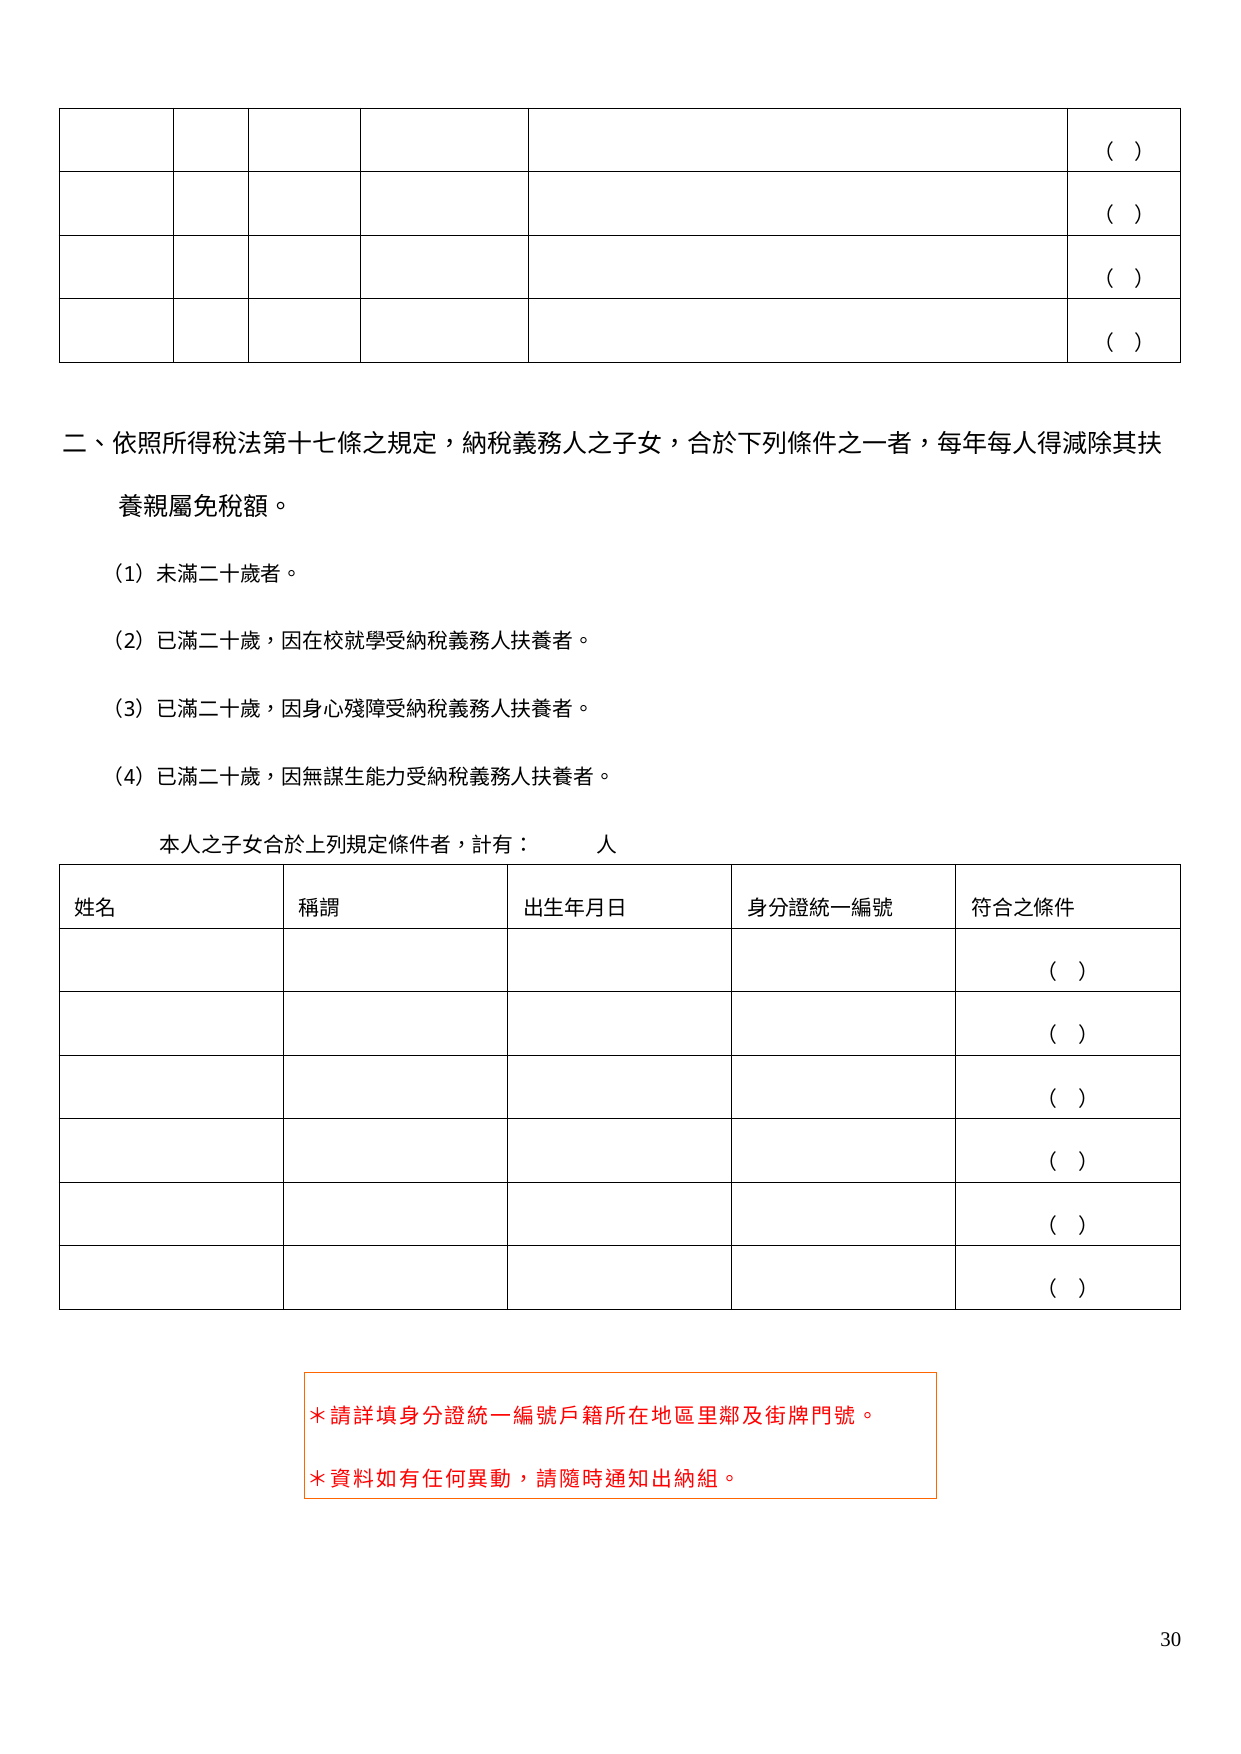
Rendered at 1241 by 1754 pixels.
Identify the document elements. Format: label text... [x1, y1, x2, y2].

table_header 稱謂 [284, 865, 507, 927]
table_cell [284, 1119, 507, 1182]
table_cell [732, 1056, 955, 1118]
table_cell [174, 299, 248, 362]
table_cell [508, 1246, 731, 1309]
table_cell （ ） [1068, 172, 1180, 235]
table_cell [508, 1119, 731, 1182]
table_cell [60, 992, 283, 1054]
table_cell （ ） [956, 1246, 1180, 1309]
table_cell [508, 1183, 731, 1245]
table_cell [284, 992, 507, 1054]
table_cell [60, 1119, 283, 1182]
table_cell [60, 1246, 283, 1309]
table_cell （ ） [1068, 236, 1180, 298]
table_cell [174, 172, 248, 235]
table_cell （ ） [956, 929, 1180, 991]
table_cell [174, 109, 248, 171]
table_cell [529, 172, 1067, 235]
table_cell [361, 236, 528, 298]
table_header ＊請詳填身分證統一編號戶籍所在地區里鄰及街牌門號。 ＊資料如有任何異動，請隨時通知出納組。 [305, 1373, 936, 1498]
text （4）已滿二十歲，因無謀生能力受納稅義務人扶養者。 [102, 734, 1181, 796]
table_cell [361, 109, 528, 171]
table_header 出生年月日 [508, 865, 731, 927]
text （2）已滿二十歲，因在校就學受納稅義務人扶養者。 [102, 598, 1181, 661]
table_cell （ ） [956, 1183, 1180, 1245]
table_cell [249, 172, 360, 235]
table_cell [284, 1246, 507, 1309]
table_cell （ ） [956, 1056, 1180, 1118]
table_cell [249, 236, 360, 298]
text （3）已滿二十歲，因身心殘障受納稅義務人扶養者。 [102, 666, 1181, 728]
table_cell [508, 992, 731, 1054]
table_cell （ ） [1068, 109, 1180, 171]
table_cell [361, 299, 528, 362]
table_cell [174, 236, 248, 298]
table_cell [60, 1056, 283, 1118]
table_header 身分證統一編號 [732, 865, 955, 927]
table_cell [508, 929, 731, 991]
table_cell [732, 929, 955, 991]
table_cell [60, 236, 173, 298]
table_cell [60, 299, 173, 362]
table_cell （ ） [1068, 299, 1180, 362]
table_cell （ ） [956, 1119, 1180, 1182]
table_cell [249, 299, 360, 362]
table_header 姓名 [60, 865, 283, 927]
table_cell [529, 109, 1067, 171]
table_cell [284, 929, 507, 991]
table_cell [529, 236, 1067, 298]
table_cell [284, 1183, 507, 1245]
table_cell [60, 1183, 283, 1245]
table_cell [249, 109, 360, 171]
table_cell （ ） [956, 992, 1180, 1054]
table_cell [60, 929, 283, 991]
text 二、依照所得稅法第十七條之規定，納稅義務人之子女，合於下列條件之一者，每年每人得減除其扶養親屬免稅額。 [62, 400, 1181, 525]
table_cell [60, 109, 173, 171]
table_cell [732, 992, 955, 1054]
table_header 符合之條件 [956, 865, 1180, 927]
text 本人之子女合於上列規定條件者，計有： 人 [159, 801, 1181, 864]
table_cell [732, 1183, 955, 1245]
table_cell [361, 172, 528, 235]
text （1）未滿二十歲者。 [102, 531, 1181, 593]
table_cell [732, 1119, 955, 1182]
table_cell [284, 1056, 507, 1118]
table_cell [60, 172, 173, 235]
table_cell [732, 1246, 955, 1309]
table_cell [529, 299, 1067, 362]
table_cell [508, 1056, 731, 1118]
